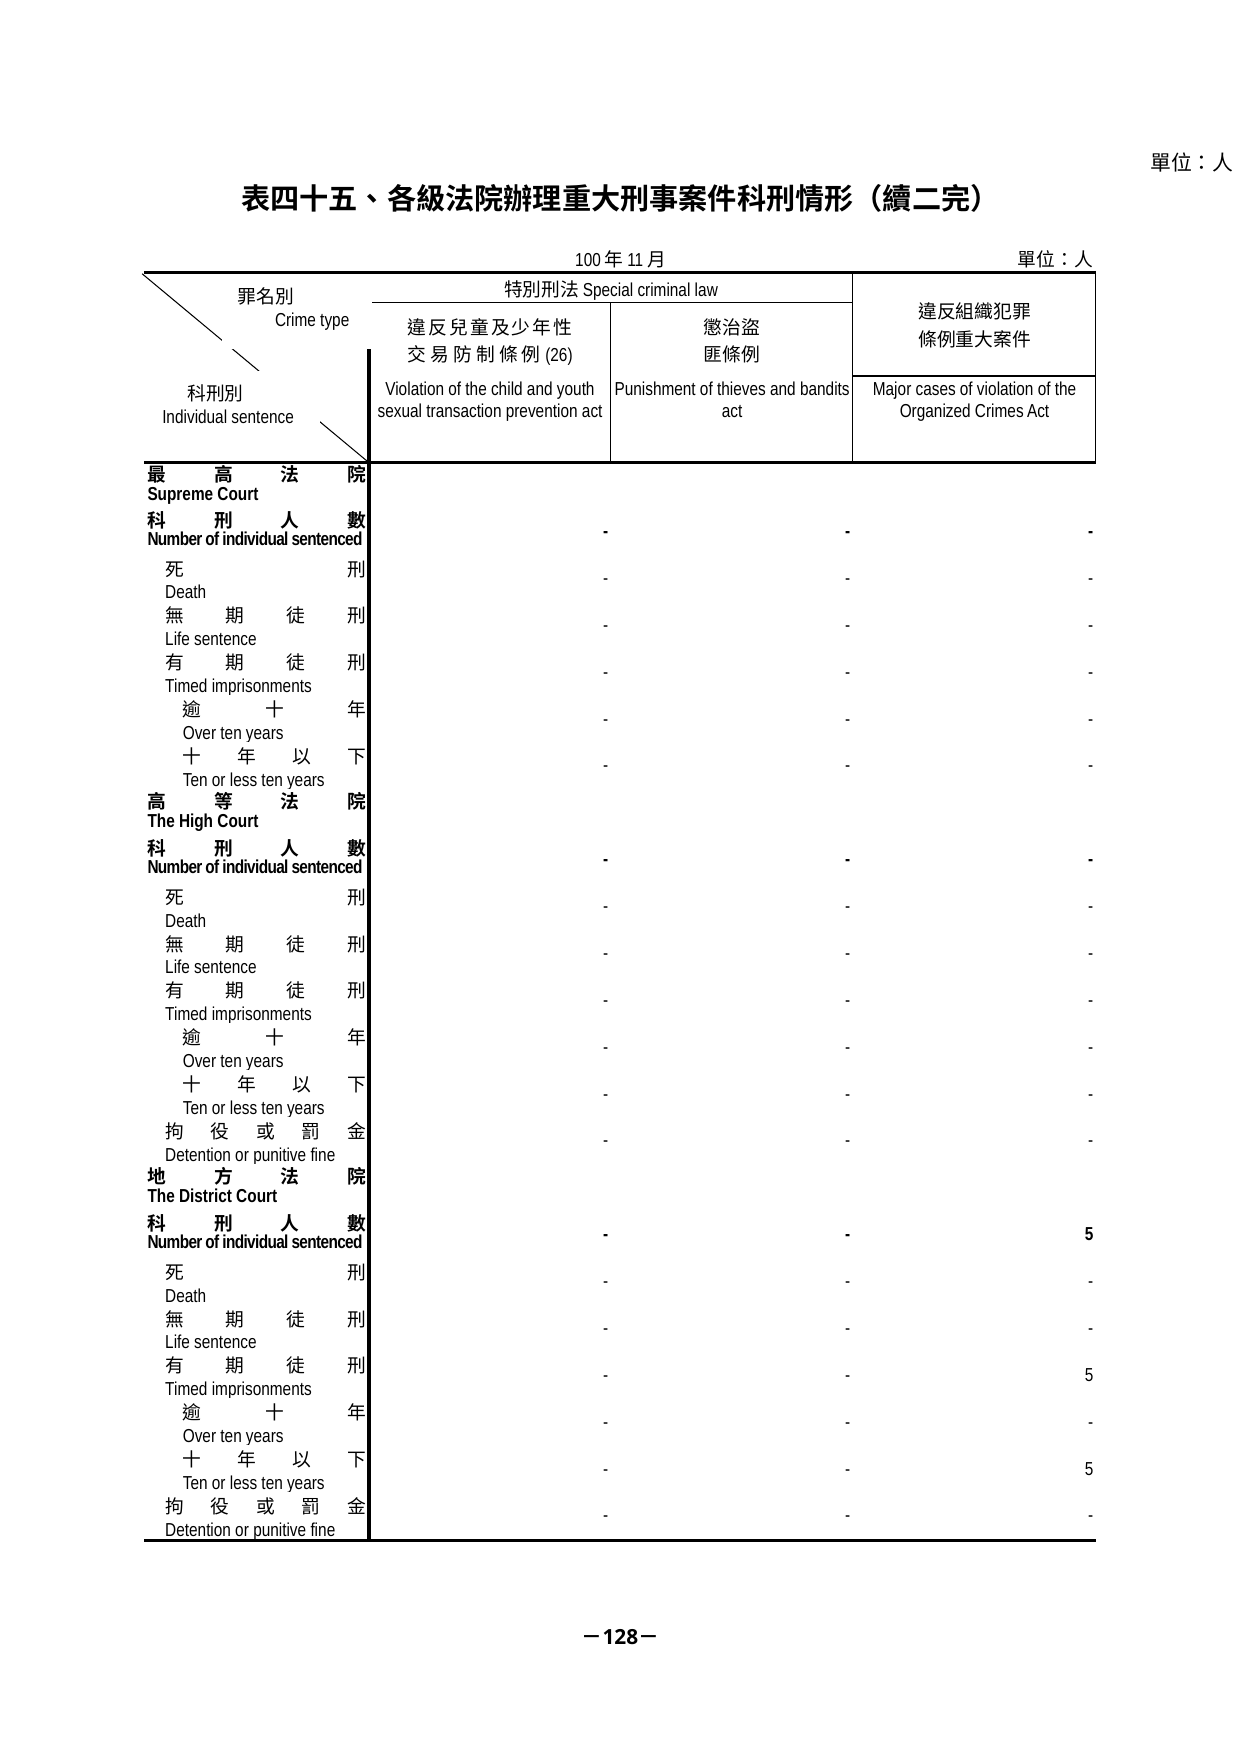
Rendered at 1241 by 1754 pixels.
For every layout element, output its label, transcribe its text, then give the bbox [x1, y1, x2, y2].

table_cell 無期徒刑 Life sentence [144, 601, 367, 648]
table_header 違反組織犯罪 條例重大案件 [853, 274, 1095, 375]
table_cell 有期徒刑 Timed imprisonments [144, 1351, 367, 1398]
table_cell 高等法院 The High Court [144, 789, 367, 836]
table_cell - [371, 1398, 611, 1445]
table_cell - [371, 836, 611, 882]
table_cell 逾十年 Over ten years [144, 1023, 367, 1070]
table_cell - [371, 601, 611, 648]
table_cell - [611, 836, 853, 882]
table_cell - [611, 1445, 853, 1492]
table_cell [853, 1164, 1096, 1211]
table_cell 死刑 Death [144, 883, 367, 929]
table_cell - [371, 554, 611, 601]
table_cell - [853, 554, 1096, 601]
table_cell - [371, 695, 611, 742]
table_cell - [853, 648, 1096, 695]
table_cell - [853, 601, 1096, 648]
table_cell - [611, 883, 853, 929]
text 單位：人 [1150, 146, 1240, 171]
table_cell [611, 1164, 853, 1211]
table_cell - [611, 1351, 853, 1398]
table_cell - [853, 883, 1096, 929]
table_cell 最高法院 Supreme Court [144, 464, 367, 507]
table_cell - [371, 1445, 611, 1492]
table_cell - [853, 1117, 1096, 1164]
table_cell 5 [853, 1445, 1096, 1492]
table_cell - [371, 1117, 611, 1164]
table_cell Punishment of thieves and bandits act [611, 375, 852, 458]
table_cell - [853, 976, 1096, 1023]
table_cell 懲治盜 匪條例 [611, 303, 852, 375]
table_cell 有期徒刑 Timed imprisonments [144, 648, 367, 695]
table_cell - [611, 742, 853, 789]
table_cell 十年以下 Ten or less ten years [144, 742, 367, 789]
table_cell - [853, 742, 1096, 789]
table_cell 死刑 Death [144, 554, 367, 601]
table_cell - [611, 1492, 853, 1539]
table_cell - [611, 929, 853, 976]
table_cell - [853, 695, 1096, 742]
table_cell 5 [853, 1211, 1096, 1257]
table_cell 逾十年 Over ten years [144, 1398, 367, 1445]
table_cell - [371, 648, 611, 695]
table_cell - [853, 1023, 1096, 1070]
table_cell [611, 464, 853, 507]
table_cell - [611, 1023, 853, 1070]
text 表四十五、各級法院辦理重大刑事案件科刑情形（續二完） [148, 183, 1092, 216]
table_cell - [371, 508, 611, 554]
table_cell - [371, 1351, 611, 1398]
table_cell - [611, 1304, 853, 1351]
table_cell 有期徒刑 Timed imprisonments [144, 976, 367, 1023]
table_cell Major cases of violation of the Organized Crimes Act [853, 377, 1095, 458]
table_cell - [611, 508, 853, 554]
table_cell - [853, 508, 1096, 554]
table_cell - [371, 742, 611, 789]
text [1150, 171, 1240, 179]
table_cell 拘役或罰金 Detention or punitive fine [144, 1492, 367, 1539]
table_cell 無期徒刑 Life sentence [144, 1304, 367, 1351]
table_cell - [611, 648, 853, 695]
table_cell 科刑人數 Number of individual sentenced [144, 1211, 367, 1257]
table_cell [853, 464, 1096, 507]
table_cell 逾十年 Over ten years [144, 695, 367, 742]
table_cell - [371, 1211, 611, 1257]
table_cell [611, 789, 853, 836]
table_cell [371, 789, 611, 836]
table_cell 地方法院 The District Court [144, 1164, 367, 1211]
table_cell - [853, 929, 1096, 976]
text [1150, 139, 1240, 146]
table_cell 死刑 Death [144, 1258, 367, 1304]
table_cell Violation of the child and youth sexual transaction prevention act [371, 375, 610, 458]
table_cell - [371, 1070, 611, 1117]
table_cell [853, 789, 1096, 836]
table_cell - [371, 929, 611, 976]
table_cell - [853, 1304, 1096, 1351]
table_cell [371, 1164, 611, 1211]
table_cell - [371, 1304, 611, 1351]
table_cell - [611, 1398, 853, 1445]
table_cell 違反兒童及少年性 交易防制條例(26) [371, 303, 610, 375]
table_cell - [853, 1492, 1096, 1539]
table_cell - [371, 1023, 611, 1070]
table_cell - [371, 883, 611, 929]
table_cell - [611, 1117, 853, 1164]
table_cell - [611, 601, 853, 648]
table_cell - [611, 695, 853, 742]
table_cell - [371, 976, 611, 1023]
table_cell 5 [853, 1351, 1096, 1398]
table_cell - [853, 1070, 1096, 1117]
table_header 特別刑法Special criminal law [372, 274, 852, 302]
table_cell - [611, 554, 853, 601]
table_cell 拘役或罰金 Detention or punitive fine [144, 1117, 367, 1164]
table_cell - [853, 836, 1096, 882]
table_cell 十年以下 Ten or less ten years [144, 1445, 367, 1492]
table_cell 科刑人數 Number of individual sentenced [144, 508, 367, 554]
table_cell [371, 464, 611, 507]
table_cell 無期徒刑 Life sentence [144, 929, 367, 976]
text 100年11月 單位：人 [148, 250, 1092, 271]
table_cell - [853, 1398, 1096, 1445]
table_header [144, 274, 372, 461]
table_cell - [611, 1211, 853, 1257]
table_cell - [371, 1258, 611, 1304]
table_cell - [611, 1070, 853, 1117]
table_cell 科刑人數 Number of individual sentenced [144, 836, 367, 882]
table_cell - [611, 976, 853, 1023]
table_cell 十年以下 Ten or less ten years [144, 1070, 367, 1117]
table_cell - [371, 1492, 611, 1539]
table_cell - [853, 1258, 1096, 1304]
table_cell - [611, 1258, 853, 1304]
